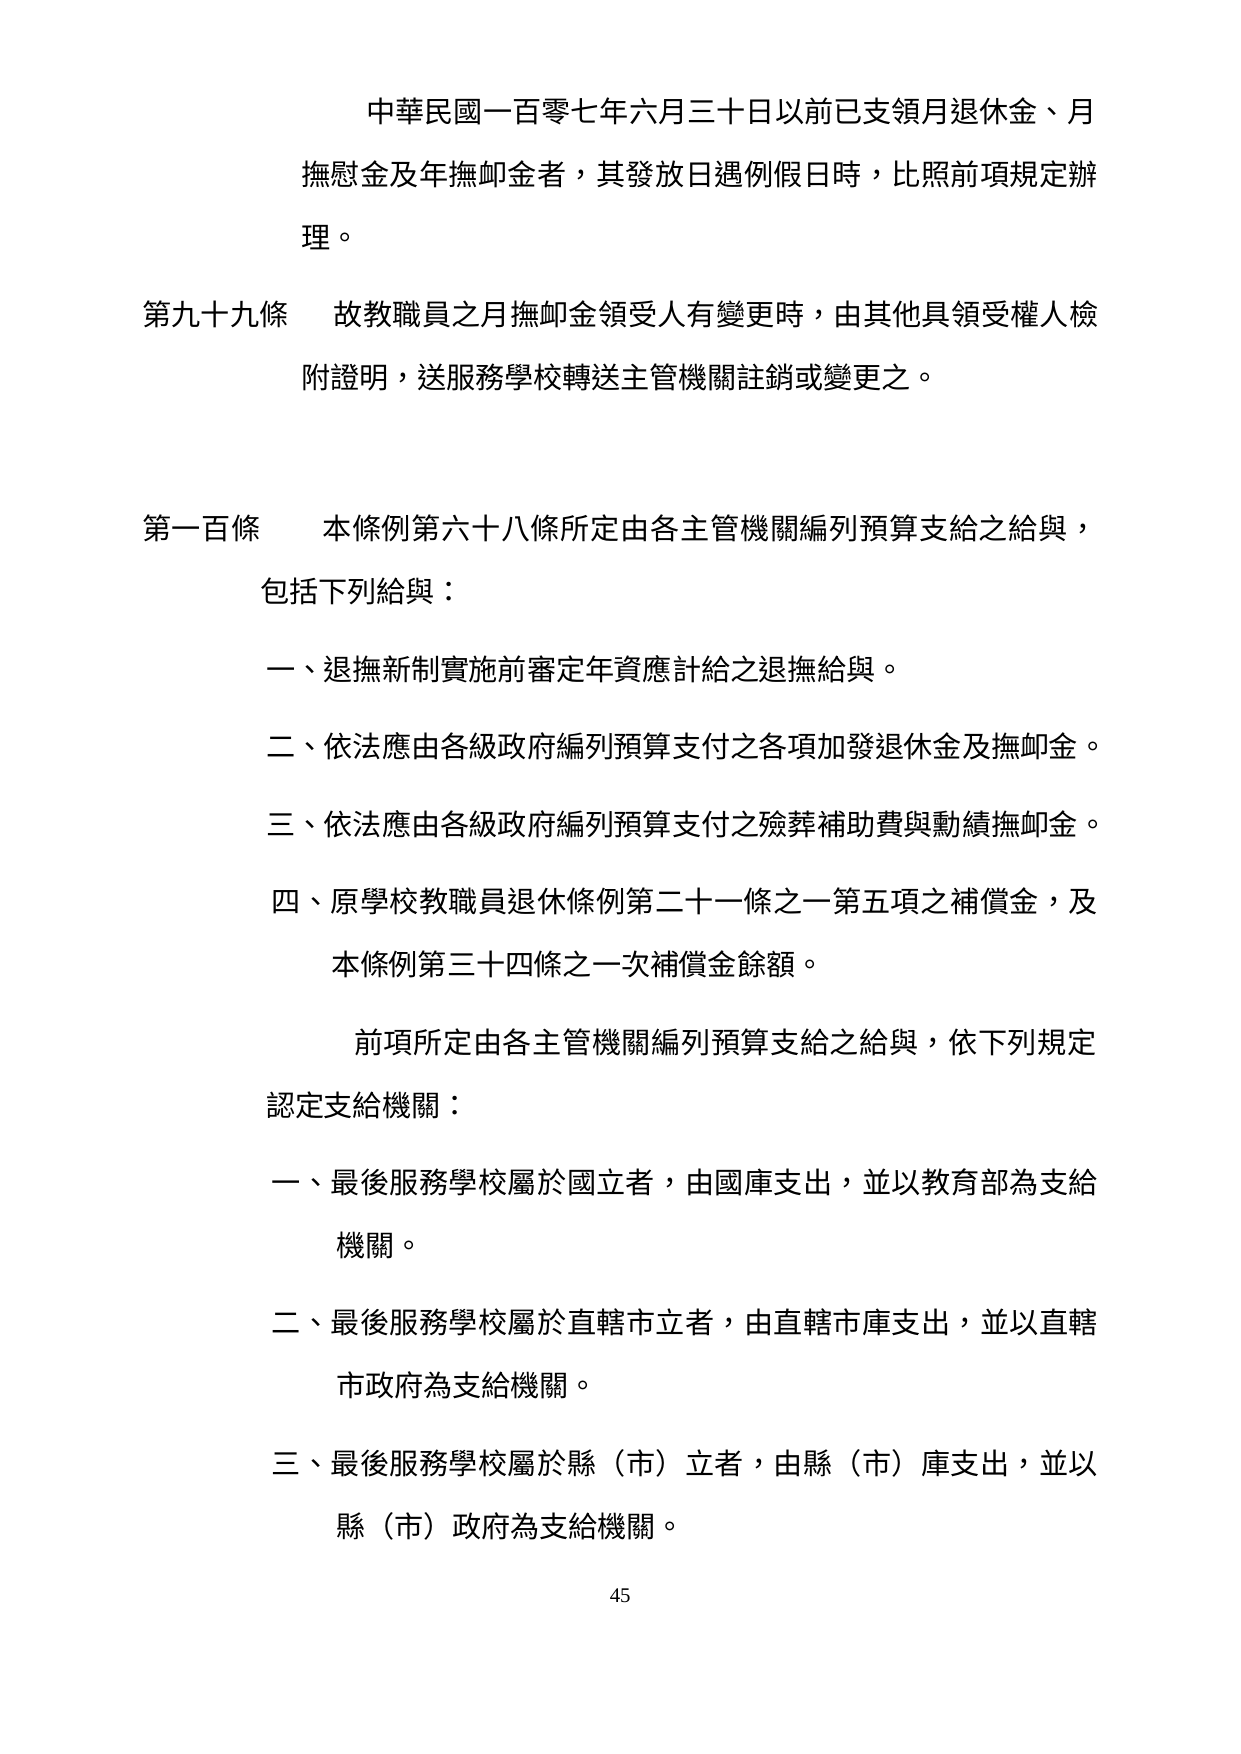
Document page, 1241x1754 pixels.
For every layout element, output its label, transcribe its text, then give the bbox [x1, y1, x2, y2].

text 三、依法應由各級政府編列預算支付之殮葬補助費與勳績撫卹金。 [266, 802, 1098, 843]
text 三、最後服務學校屬於縣（市）立者，由縣（市）庫支出，並以縣（市）政府為支給機關。 [272, 1441, 1098, 1546]
text 中華民國一百零七年六月三十日以前已支領月退休金、月撫慰金及年撫卹金者，其發放日遇例假日時，比照前項規定辦理。 [301, 89, 1098, 256]
text 第一百條 本條例第六十八條所定由各主管機關編列預算支給之給與，包括下列給與： [142, 506, 1098, 611]
text 前項所定由各主管機關編列預算支給之給與，依下列規定認定支給機關： [207, 1019, 1098, 1124]
text 二、最後服務學校屬於直轄市立者，由直轄市庫支出，並以直轄市政府為支給機關。 [272, 1300, 1098, 1405]
text 一、退撫新制實施前審定年資應計給之退撫給與。 [266, 647, 1098, 688]
text 二、依法應由各級政府編列預算支付之各項加發退休金及撫卹金。 [266, 724, 1098, 766]
text 四、原學校教職員退休條例第二十一條之一第五項之補償金，及本條例第三十四條之一次補償金餘額。 [272, 879, 1098, 984]
text 第九十九條 故教職員之月撫卹金領受人有變更時，由其他具領受權人檢附證明，送服務學校轉送主管機關註銷或變更之。 [142, 292, 1098, 397]
text 一、最後服務學校屬於國立者，由國庫支出，並以教育部為支給機關。 [272, 1160, 1098, 1265]
